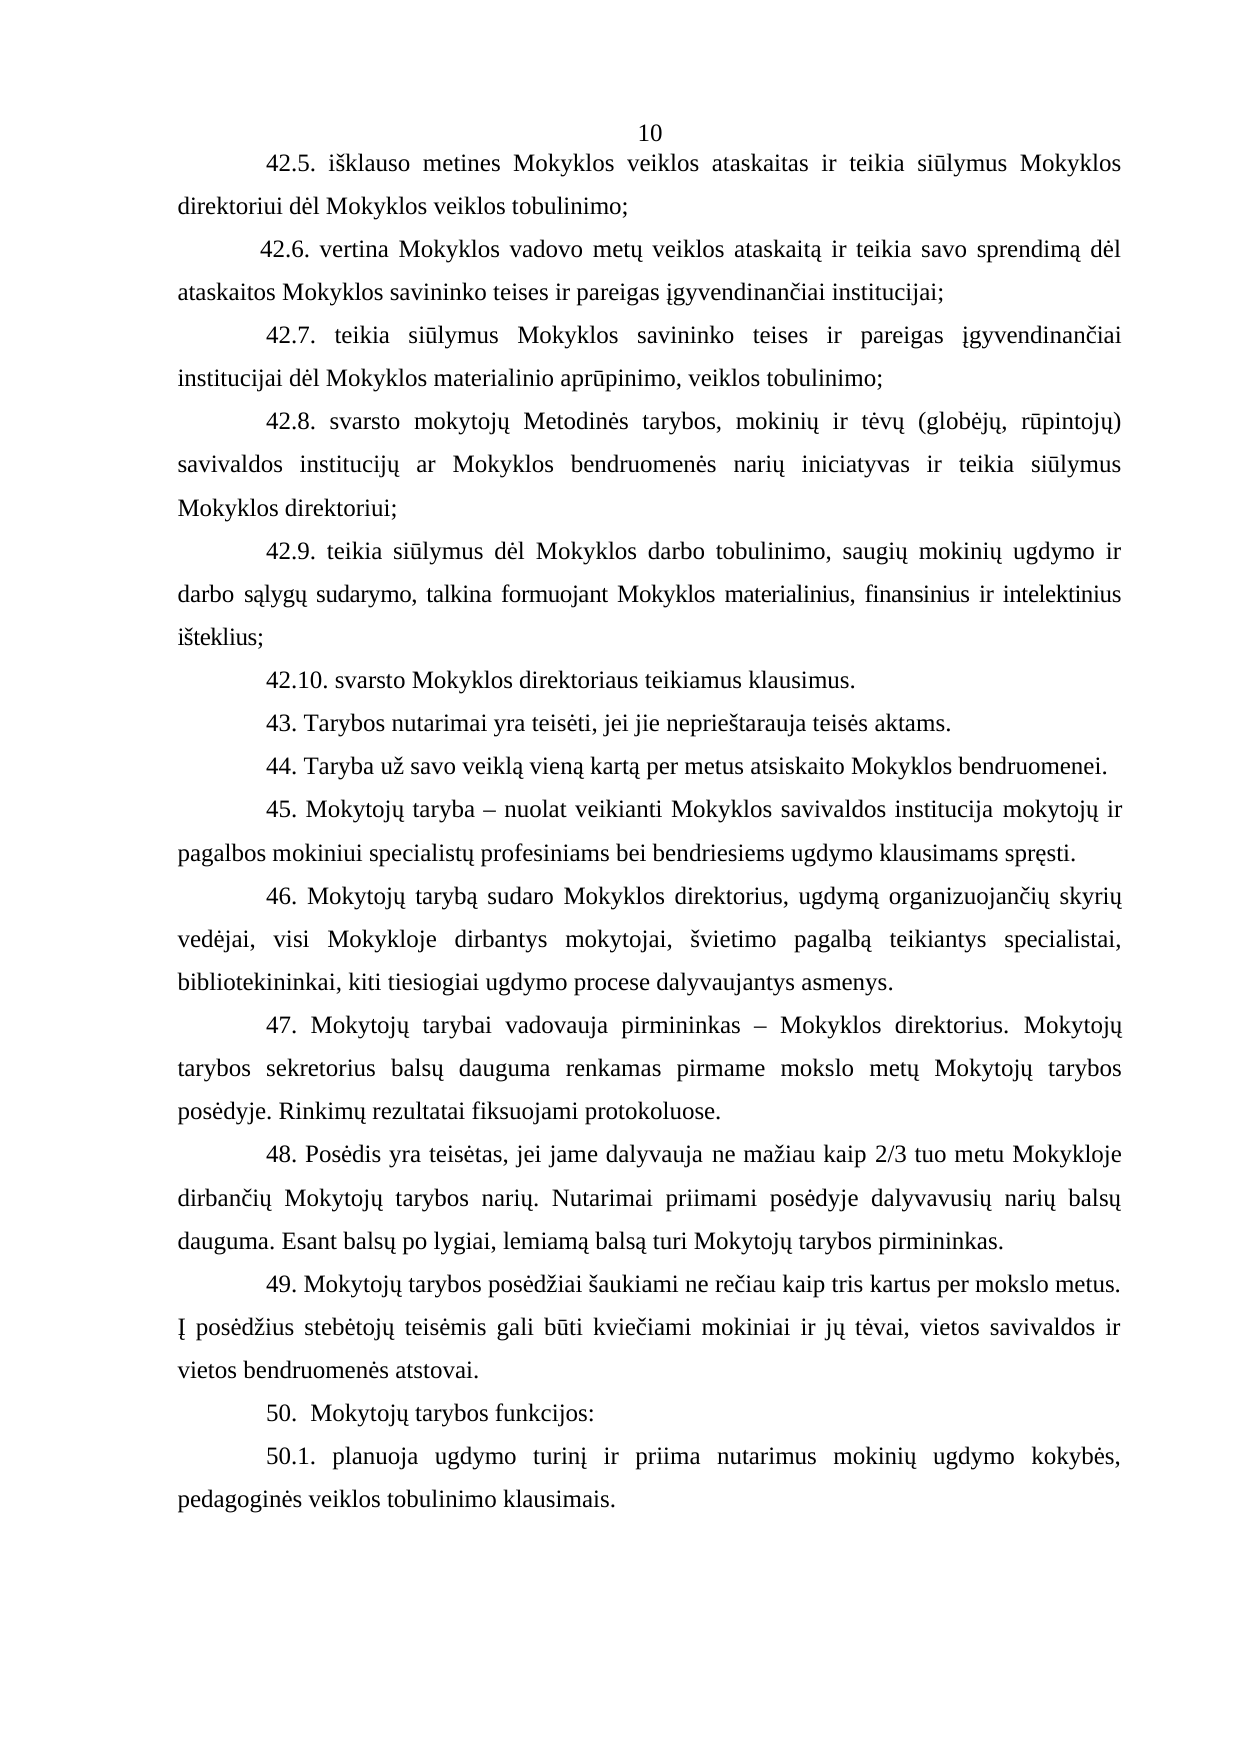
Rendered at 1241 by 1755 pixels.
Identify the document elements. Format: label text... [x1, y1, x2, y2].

text 45. Mokytojų taryba – nuolat veikianti Mokyklos savivaldos institucija mokytojų ir pagalbos mokiniui specialistų profesiniams bei bendriesiems ugdymo klausimams spręsti. [177, 794, 1122, 866]
text 42.8. svarsto mokytojų Metodinės tarybos, mokinių ir tėvų (globėjų, rūpintojų) savivaldos institucijų ar Mokyklos bendruomenės narių iniciatyvas ir teikia siūlymus Mokyklos direktoriui; [177, 406, 1122, 521]
text 46. Mokytojų tarybą sudaro Mokyklos direktorius, ugdymą organizuojančių skyrių vedėjai, visi Mokykloje dirbantys mokytojai, švietimo pagalbą teikiantys specialistai, bibliotekininkai, kiti tiesiogiai ugdymo procese dalyvaujantys asmenys. [177, 881, 1122, 996]
text 43. Tarybos nutarimai yra teisėti, jei jie neprieštarauja teisės aktams. [177, 708, 1122, 737]
text 47. Mokytojų tarybai vadovauja pirmininkas – Mokyklos direktorius. Mokytojų tarybos sekretorius balsų dauguma renkamas pirmame mokslo metų Mokytojų tarybos posėdyje. Rinkimų rezultatai fiksuojami protokoluose. [177, 1010, 1122, 1125]
text 42.10. svarsto Mokyklos direktoriaus teikiamus klausimus. [177, 665, 1122, 694]
text 48. Posėdis yra teisėtas, jei jame dalyvauja ne mažiau kaip 2/3 tuo metu Mokykloje dirbančių Mokytojų tarybos narių. Nutarimai priimami posėdyje dalyvavusių narių balsų dauguma. Esant balsų po lygiai, lemiamą balsą turi Mokytojų tarybos pirmininkas. [177, 1139, 1122, 1254]
text 50.1. planuoja ugdymo turinį ir priima nutarimus mokinių ugdymo kokybės, pedagoginės veiklos tobulinimo klausimais. [177, 1441, 1122, 1513]
text 42.6. vertina Mokyklos vadovo metų veiklos ataskaitą ir teikia savo sprendimą dėl ataskaitos Mokyklos savininko teises ir pareigas įgyvendinančiai institucijai; [177, 234, 1122, 306]
text 42.5. išklauso metines Mokyklos veiklos ataskaitas ir teikia siūlymus Mokyklos direktoriui dėl Mokyklos veiklos tobulinimo; [177, 148, 1122, 219]
text 42.9. teikia siūlymus dėl Mokyklos darbo tobulinimo, saugių mokinių ugdymo ir darbo sąlygų sudarymo, talkina formuojant Mokyklos materialinius, finansinius ir intelektinius išteklius; [177, 536, 1122, 651]
text 50. Mokytojų tarybos funkcijos: [177, 1398, 1122, 1427]
text 42.7. teikia siūlymus Mokyklos savininko teises ir pareigas įgyvendinančiai institucijai dėl Mokyklos materialinio aprūpinimo, veiklos tobulinimo; [177, 320, 1122, 392]
text 44. Taryba už savo veiklą vieną kartą per metus atsiskaito Mokyklos bendruomenei. [177, 751, 1122, 780]
text 49. Mokytojų tarybos posėdžiai šaukiami ne rečiau kaip tris kartus per mokslo metus. Į posėdžius stebėtojų teisėmis gali būti kviečiami mokiniai ir jų tėvai, vietos savivaldos ir vietos bendruomenės atstovai. [177, 1269, 1122, 1384]
